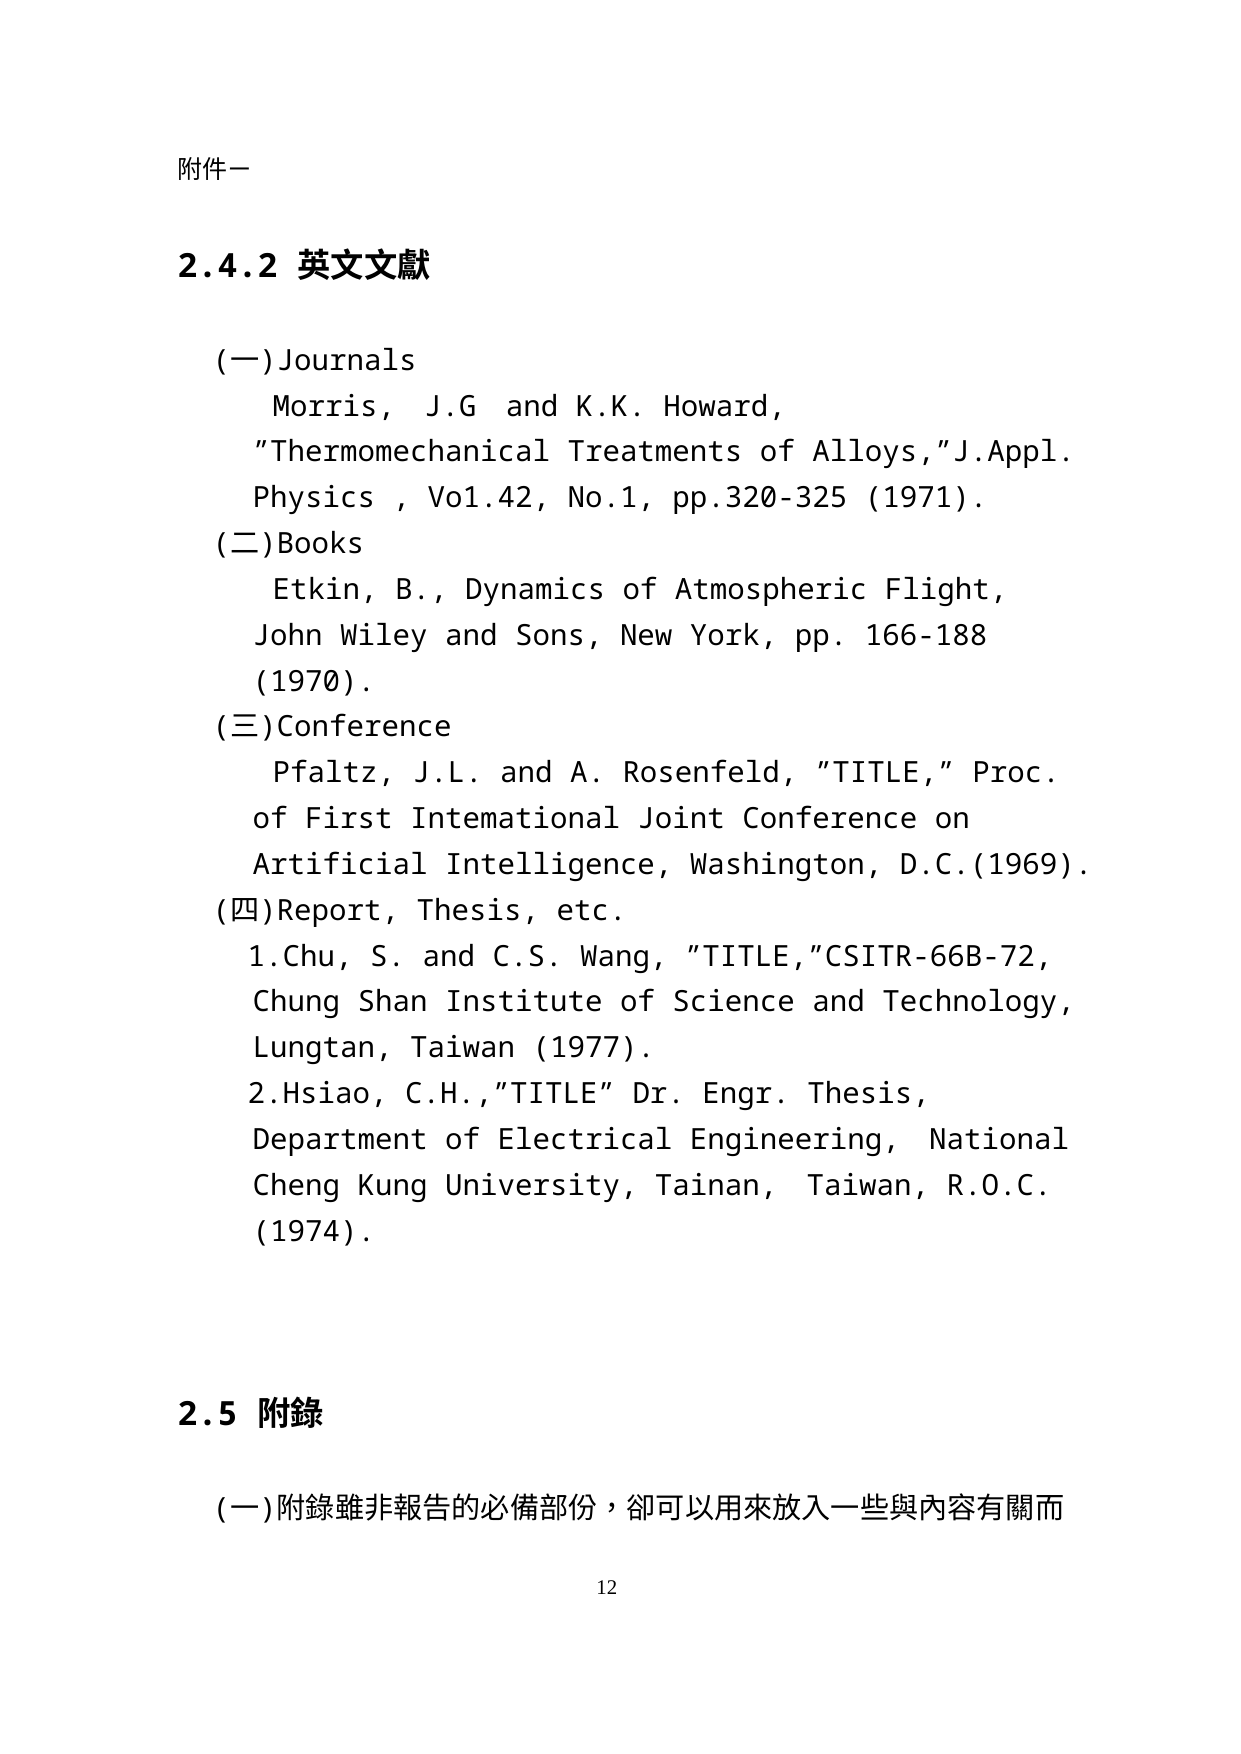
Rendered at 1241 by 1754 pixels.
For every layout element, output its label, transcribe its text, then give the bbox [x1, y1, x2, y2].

text 1.Chu, S. and C.S. Wang, ”TITLE,”CSITR-66B-72, Chung Shan Institute of Science and Technology, Lungtan, Taiwan (1977). [177, 929, 1092, 1066]
text 2.5 附錄 [177, 1387, 1092, 1436]
text (二)Books [177, 516, 1092, 562]
text (四)Report, Thesis, etc. [177, 883, 1092, 929]
text Pfaltz, J.L. and A. Rosenfeld, ”TITLE,” Proc. of First Intemational Joint Conference on Artificial Intelligence, Washington, D.C.(1969). [202, 745, 1092, 883]
text Morris, J.G and K.K. Howard, ”Thermomechanical Treatments of Alloys,”J.Appl. Physics , Vo1.42, No.1, pp.320-325 (1971). [202, 379, 1092, 516]
text (一)附錄雖非報告的必備部份，卻可以用來放入一些與內容有關而 [177, 1481, 1092, 1527]
text Etkin, B., Dynamics of Atmospheric Flight, John Wiley and Sons, New York, pp. 166-188 (1970). [202, 562, 1092, 699]
text (一)Journals [177, 333, 1092, 379]
text (三)Conference [177, 699, 1092, 745]
text 2.Hsiao, C.H.,”TITLE” Dr. Engr. Thesis, Department of Electrical Engineering, National Cheng Kung University, Tainan, Taiwan, R.O.C.(1974). [177, 1066, 1092, 1249]
text 2.4.2 英文文獻 [177, 239, 1092, 287]
